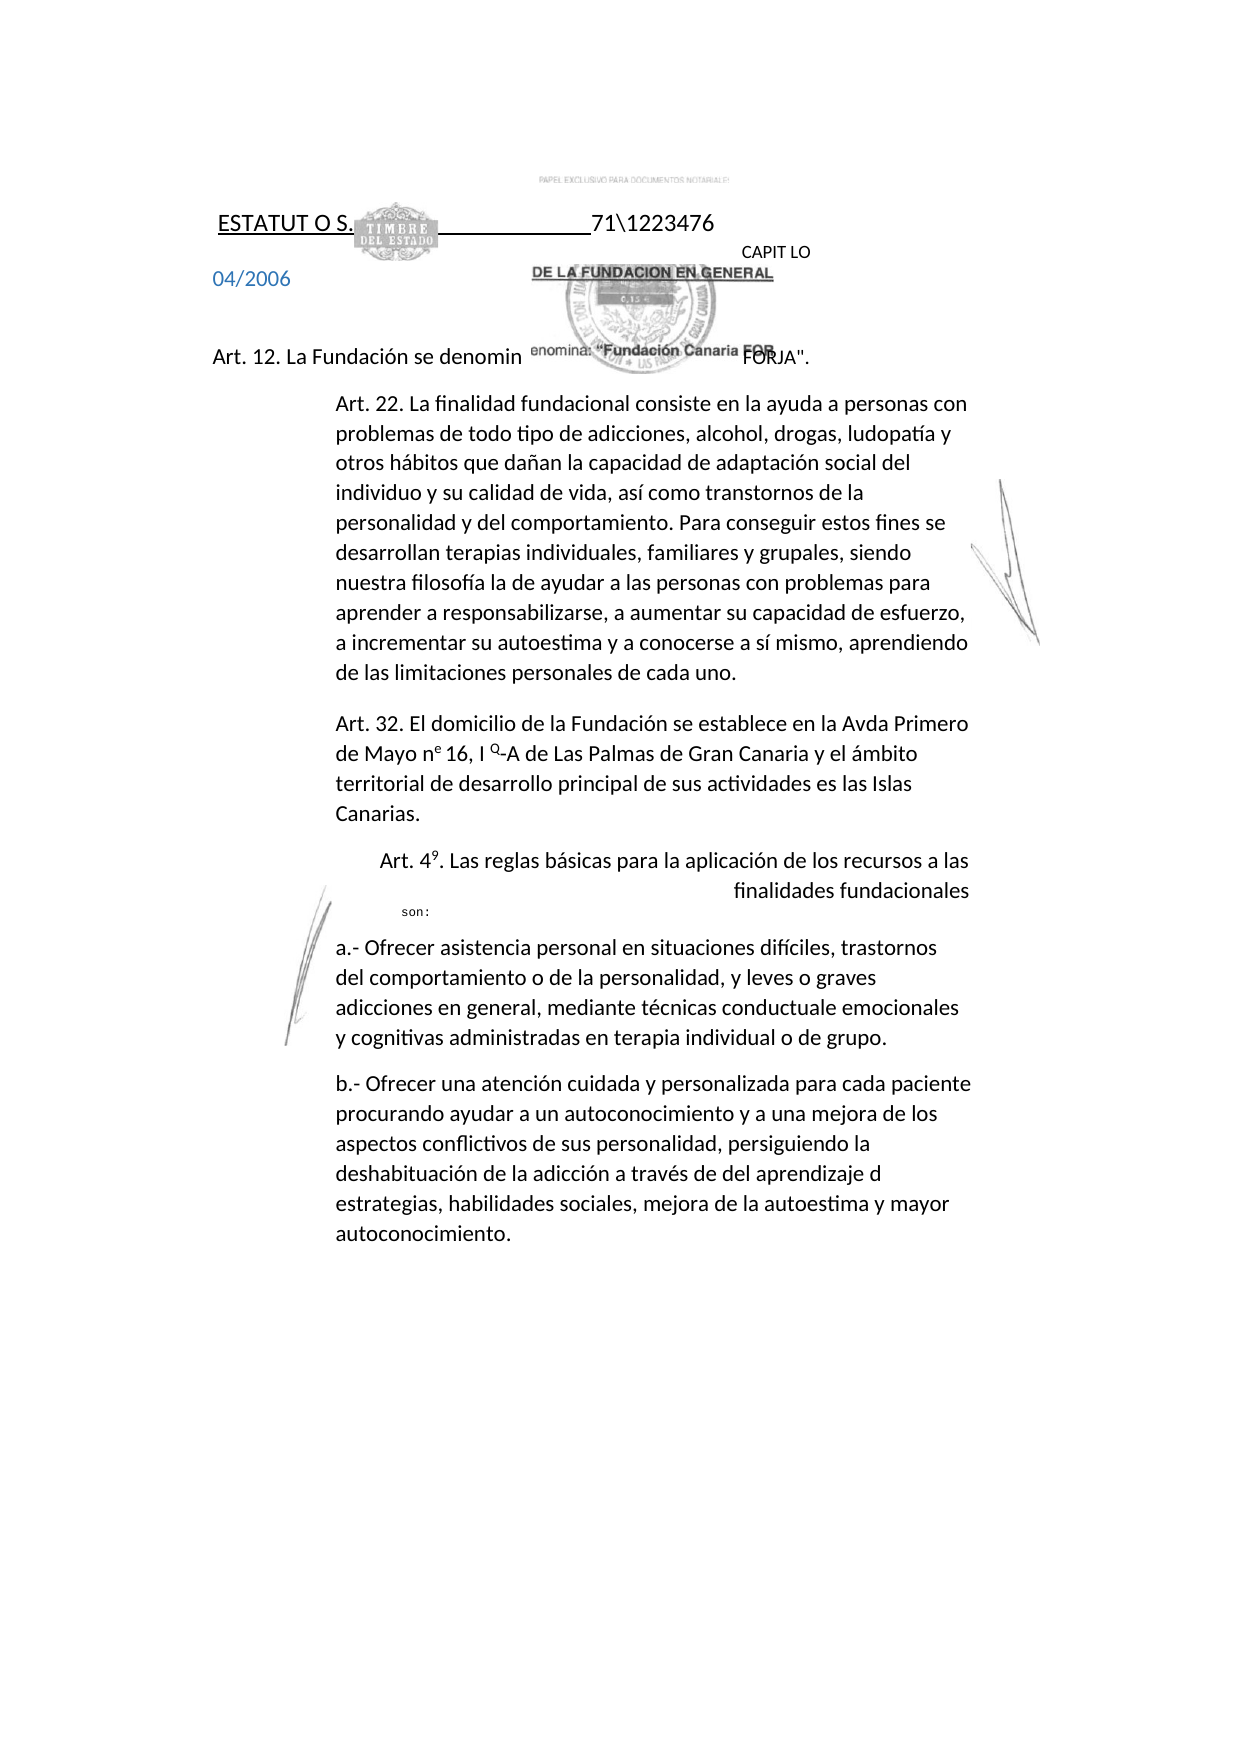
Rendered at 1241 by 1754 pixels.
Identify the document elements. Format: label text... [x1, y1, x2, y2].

text 71\1223476 [439, 207, 972, 238]
text Art. 12. La Fundación se denomin [212, 342, 531, 370]
text Art. 49. Las reglas básicas para la aplicación de los recursos a las finalidades fundacionales [284, 846, 969, 904]
text Art. 12. La Fundación se denomin [774, 342, 970, 370]
text CAPIT LO [354, 240, 972, 263]
text ESTATUT O S. [212, 207, 354, 238]
text b.- Ofrecer una atención cuidada y personalizada para cada paciente procurando ayudar a un autoconocimiento y a una mejora de los aspectos conflictivos de sus personalidad, persiguiendo la deshabituación de la adicción a través de del aprendizaje d estrategias, habilidades sociales, mejora de la autoestima y mayor autoconocimiento. [335, 1069, 975, 1247]
text a.- Ofrecer asistencia personal en situaciones difíciles, trastornos del comportamiento o de la personalidad, y leves o graves adicciones en general, mediante técnicas conductuale emocionales y cognitivas administradas en terapia individual o de grupo. [335, 933, 969, 1051]
subtitle 04/2006 [212, 264, 531, 292]
text son: [332, 906, 978, 920]
text Art. 22. La finalidad fundacional consiste en la ayuda a personas con problemas de todo tipo de adicciones, alcohol, drogas, ludopatía y otros hábitos que dañan la capacidad de adaptación social del individuo y su calidad de vida, así como transtornos de la personalidad y del comportamiento. Para conseguir estos fines se desarrollan terapias individuales, familiares y grupales, siendo nuestra filosofía la de ayudar a las personas con problemas para aprender a responsabilizarse, a aumentar su capacidad de esfuerzo, a incrementar su autoestima y a conocerse a sí mismo, aprendiendo de las limitaciones personales de cada uno. [335, 389, 975, 686]
subtitle [774, 264, 803, 292]
text Art. 32. El domicilio de la Fundación se establece en la Avda Primero de Mayo ne 16, I Q-A de Las Palmas de Gran Canaria y el ámbito territorial de desarrollo principal de sus actividades es las Islas Canarias. [335, 709, 975, 827]
